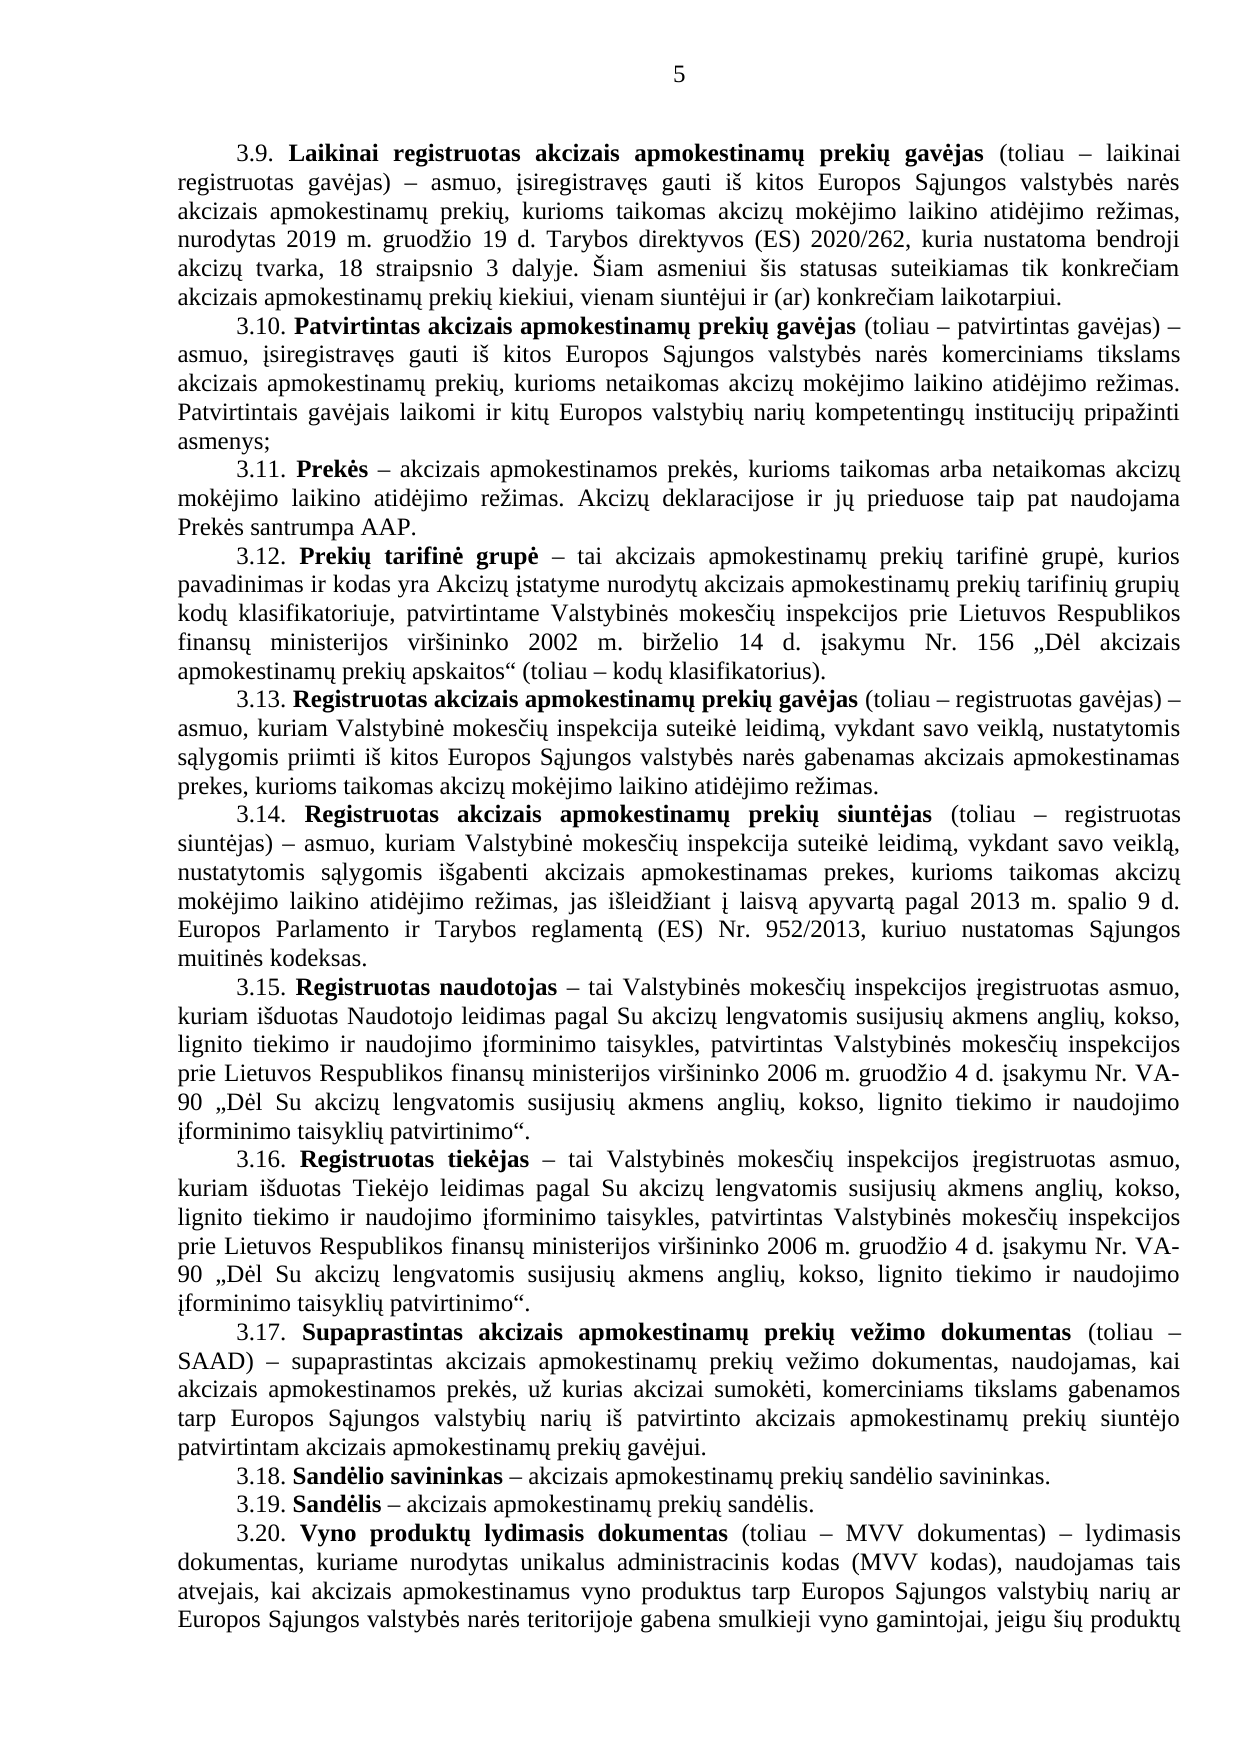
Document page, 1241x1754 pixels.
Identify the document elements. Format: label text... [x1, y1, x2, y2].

text 3.12. Prekių tarifinė grupė – tai akcizais apmokestinamų prekių tarifinė grupė, kurios pavadinimas ir kodas yra Akcizų įstatyme nurodytų akcizais apmokestinamų prekių tarifinių grupių kodų klasifikatoriuje, patvirtintame Valstybinės mokesčių inspekcijos prie Lietuvos Respublikos finansų ministerijos viršininko 2002 m. birželio 14 d. įsakymu Nr. 156 „Dėl akcizais apmokestinamų prekių apskaitos“ (toliau – kodų klasifikatorius). [177, 541, 1181, 684]
text 3.10. Patvirtintas akcizais apmokestinamų prekių gavėjas (toliau – patvirtintas gavėjas) – asmuo, įsiregistravęs gauti iš kitos Europos Sąjungos valstybės narės komerciniams tikslams akcizais apmokestinamų prekių, kurioms netaikomas akcizų mokėjimo laikino atidėjimo režimas. Patvirtintais gavėjais laikomi ir kitų Europos valstybių narių kompetentingų institucijų pripažinti asmenys; [177, 311, 1181, 454]
text 3.19. Sandėlis – akcizais apmokestinamų prekių sandėlis. [177, 1489, 1181, 1518]
text 3.15. Registruotas naudotojas – tai Valstybinės mokesčių inspekcijos įregistruotas asmuo, kuriam išduotas Naudotojo leidimas pagal Su akcizų lengvatomis susijusių akmens anglių, kokso, lignito tiekimo ir naudojimo įforminimo taisykles, patvirtintas Valstybinės mokesčių inspekcijos prie Lietuvos Respublikos finansų ministerijos viršininko 2006 m. gruodžio 4 d. įsakymu Nr. VA-90 „Dėl Su akcizų lengvatomis susijusių akmens anglių, kokso, lignito tiekimo ir naudojimo įforminimo taisyklių patvirtinimo“. [177, 972, 1181, 1144]
text 3.14. Registruotas akcizais apmokestinamų prekių siuntėjas (toliau – registruotas siuntėjas) – asmuo, kuriam Valstybinė mokesčių inspekcija suteikė leidimą, vykdant savo veiklą, nustatytomis sąlygomis išgabenti akcizais apmokestinamas prekes, kurioms taikomas akcizų mokėjimo laikino atidėjimo režimas, jas išleidžiant į laisvą apyvartą pagal 2013 m. spalio 9 d. Europos Parlamento ir Tarybos reglamentą (ES) Nr. 952/2013, kuriuo nustatomas Sąjungos muitinės kodeksas. [177, 799, 1181, 972]
text 3.18. Sandėlio savininkas – akcizais apmokestinamų prekių sandėlio savininkas. [177, 1461, 1181, 1489]
text 3.17. Supaprastintas akcizais apmokestinamų prekių vežimo dokumentas (toliau – SAAD) – supaprastintas akcizais apmokestinamų prekių vežimo dokumentas, naudojamas, kai akcizais apmokestinamos prekės, už kurias akcizai sumokėti, komerciniams tikslams gabenamos tarp Europos Sąjungos valstybių narių iš patvirtinto akcizais apmokestinamų prekių siuntėjo patvirtintam akcizais apmokestinamų prekių gavėjui. [177, 1317, 1181, 1461]
text 3.20. Vyno produktų lydimasis dokumentas (toliau – MVV dokumentas) – lydimasis dokumentas, kuriame nurodytas unikalus administracinis kodas (MVV kodas), naudojamas tais atvejais, kai akcizais apmokestinamus vyno produktus tarp Europos Sąjungos valstybių narių ar Europos Sąjungos valstybės narės teritorijoje gabena smulkieji vyno gamintojai, jeigu šių produktų [177, 1518, 1181, 1633]
text 3.9. Laikinai registruotas akcizais apmokestinamų prekių gavėjas (toliau – laikinai registruotas gavėjas) – asmuo, įsiregistravęs gauti iš kitos Europos Sąjungos valstybės narės akcizais apmokestinamų prekių, kurioms taikomas akcizų mokėjimo laikino atidėjimo režimas, nurodytas 2019 m. gruodžio 19 d. Tarybos direktyvos (ES) 2020/262, kuria nustatoma bendroji akcizų tvarka, 18 straipsnio 3 dalyje. Šiam asmeniui šis statusas suteikiamas tik konkrečiam akcizais apmokestinamų prekių kiekiui, vienam siuntėjui ir (ar) konkrečiam laikotarpiui. [177, 138, 1181, 311]
text 3.13. Registruotas akcizais apmokestinamų prekių gavėjas (toliau – registruotas gavėjas) – asmuo, kuriam Valstybinė mokesčių inspekcija suteikė leidimą, vykdant savo veiklą, nustatytomis sąlygomis priimti iš kitos Europos Sąjungos valstybės narės gabenamas akcizais apmokestinamas prekes, kurioms taikomas akcizų mokėjimo laikino atidėjimo režimas. [177, 684, 1181, 799]
text 3.16. Registruotas tiekėjas – tai Valstybinės mokesčių inspekcijos įregistruotas asmuo, kuriam išduotas Tiekėjo leidimas pagal Su akcizų lengvatomis susijusių akmens anglių, kokso, lignito tiekimo ir naudojimo įforminimo taisykles, patvirtintas Valstybinės mokesčių inspekcijos prie Lietuvos Respublikos finansų ministerijos viršininko 2006 m. gruodžio 4 d. įsakymu Nr. VA-90 „Dėl Su akcizų lengvatomis susijusių akmens anglių, kokso, lignito tiekimo ir naudojimo įforminimo taisyklių patvirtinimo“. [177, 1144, 1181, 1317]
text 3.11. Prekės – akcizais apmokestinamos prekės, kurioms taikomas arba netaikomas akcizų mokėjimo laikino atidėjimo režimas. Akcizų deklaracijose ir jų prieduose taip pat naudojama Prekės santrumpa AAP. [177, 454, 1181, 541]
